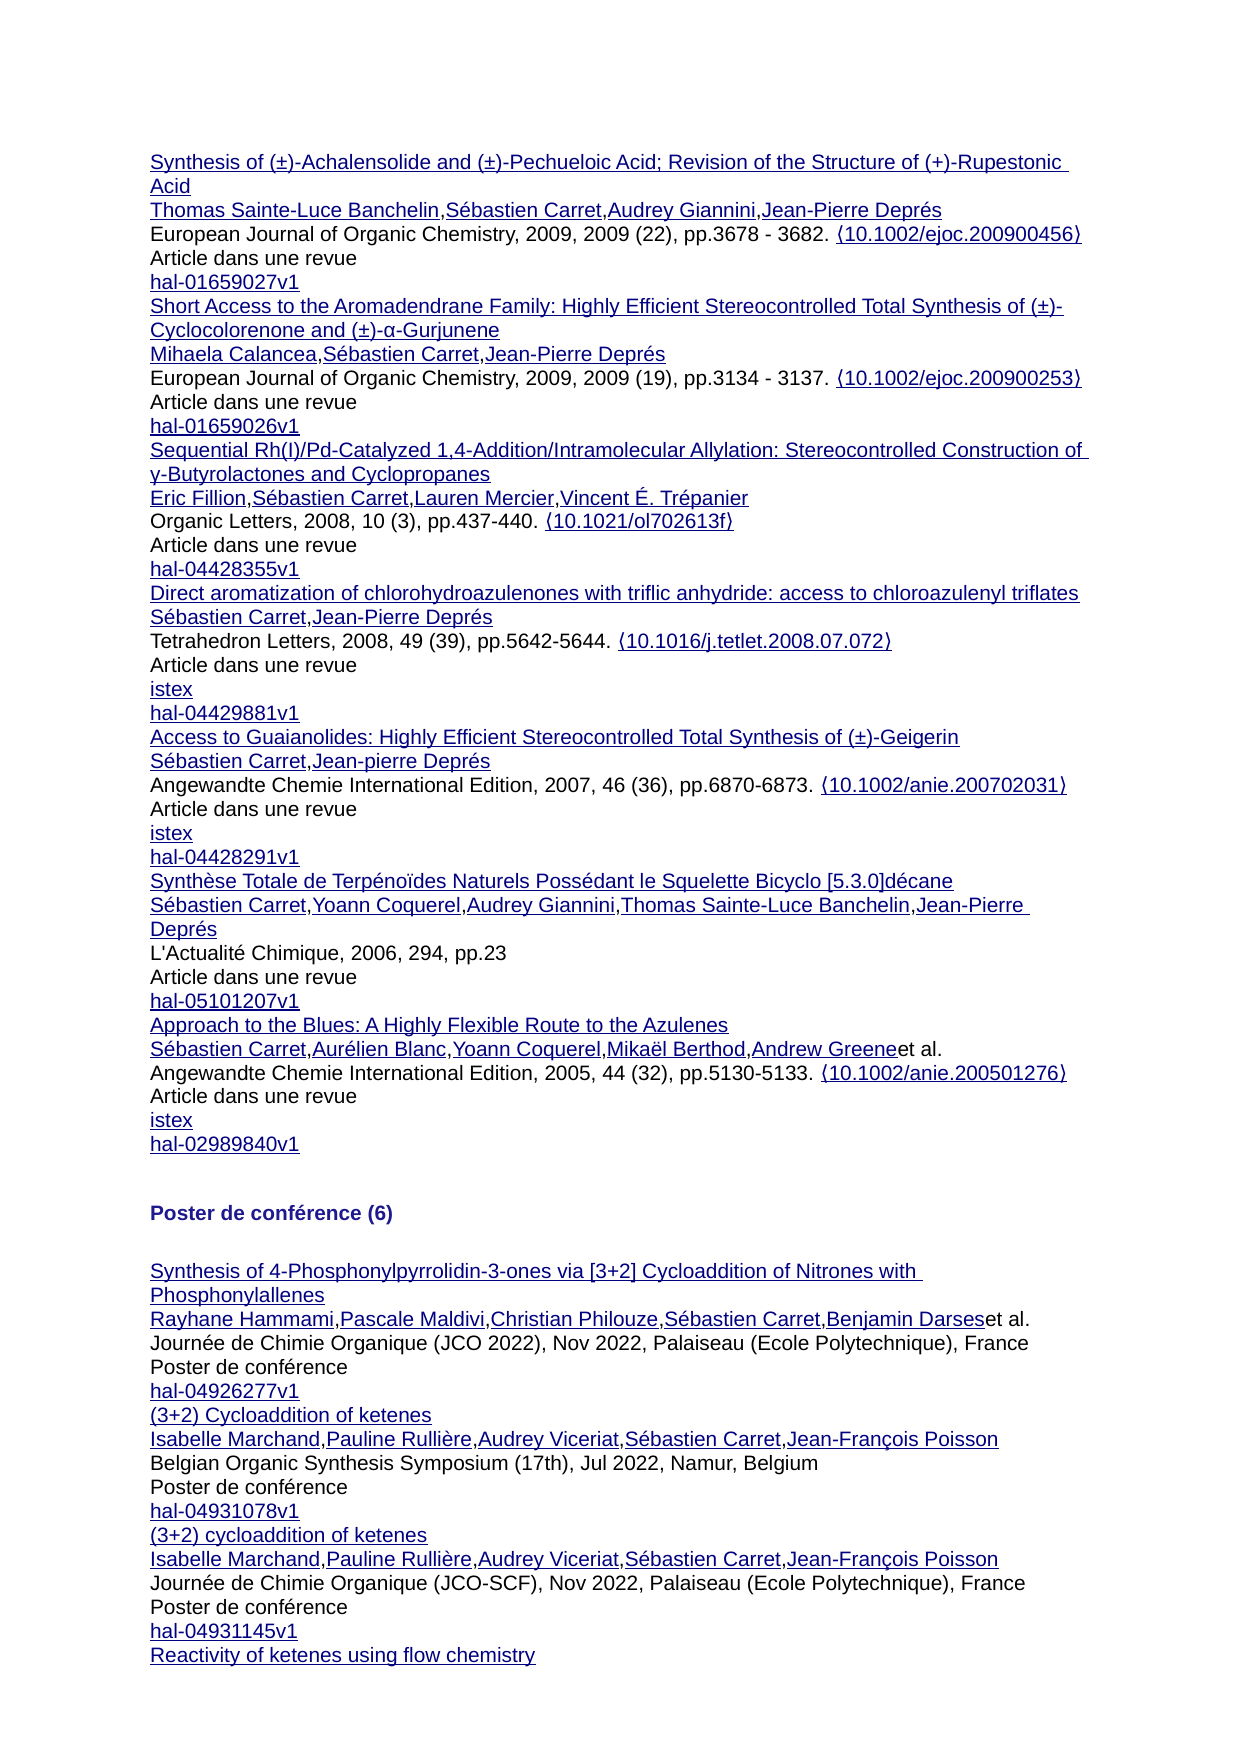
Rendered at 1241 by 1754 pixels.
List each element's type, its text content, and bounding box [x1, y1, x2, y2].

table_header Synthesis of 4-Phosphonylpyrrolidin-3-ones via [3+2] Cycloaddition of Nitrones with Phosphonylallenes Rayhane Hammami,Pascale Maldivi,Christian Philouze,Sébastien Carret,Benjamin Darseset al. Journée de Chimie Organique (JCO 2022), Nov 2022, Palaiseau (Ecole Polytechnique), France Poster de conférence hal-04926277v1 [150, 1259, 1090, 1403]
table_cell Reactivity of ketenes using flow chemistry [150, 1643, 1090, 1667]
table_cell Direct aromatization of chlorohydroazulenones with triflic anhydride: access to chloroazulenyl triflates Sébastien Carret,Jean-Pierre Deprés Tetrahedron Letters, 2008, 49 (39), pp.5642-5644. ⟨10.1016/j.tetlet.2008.07.072⟩ Article dans une revue istex hal-04429881v1 [150, 581, 1090, 725]
table_cell Access to Guaianolides: Highly Efficient Stereocontrolled Total Synthesis of (±)‐Geigerin Sébastien Carret,Jean‐pierre Deprés Angewandte Chemie International Edition, 2007, 46 (36), pp.6870-6873. ⟨10.1002/anie.200702031⟩ Article dans une revue istex hal-04428291v1 [150, 725, 1090, 869]
table_cell Synthèse Totale de Terpénoïdes Naturels Possédant le Squelette Bicyclo [5.3.0]décane Sébastien Carret,Yoann Coquerel,Audrey Giannini,Thomas Sainte-Luce Banchelin,Jean-Pierre Deprés L'Actualité Chimique, 2006, 294, pp.23 Article dans une revue hal-05101207v1 [150, 869, 1090, 1012]
table_cell (3+2) cycloaddition of ketenes Isabelle Marchand,Pauline Rullière,Audrey Viceriat,Sébastien Carret,Jean-François Poisson Journée de Chimie Organique (JCO-SCF), Nov 2022, Palaiseau (Ecole Polytechnique), France Poster de conférence hal-04931145v1 [150, 1523, 1090, 1643]
table_cell Short Access to the Aromadendrane Family: Highly Efficient Stereocontrolled Total Synthesis of (±)-Cyclocolorenone and (±)-α-Gurjunene Mihaela Calancea,Sébastien Carret,Jean-Pierre Deprés European Journal of Organic Chemistry, 2009, 2009 (19), pp.3134 - 3137. ⟨10.1002/ejoc.200900253⟩ Article dans une revue hal-01659026v1 [150, 294, 1090, 437]
table_cell Synthesis of (±)-Achalensolide and (±)-Pechueloic Acid; Revision of the Structure of (+)-Rupestonic Acid Thomas Sainte-Luce Banchelin,Sébastien Carret,Audrey Giannini,Jean-Pierre Deprés European Journal of Organic Chemistry, 2009, 2009 (22), pp.3678 - 3682. ⟨10.1002/ejoc.200900456⟩ Article dans une revue hal-01659027v1 [150, 150, 1090, 294]
table_cell Approach to the Blues: A Highly Flexible Route to the Azulenes Sébastien Carret,Aurélien Blanc,Yoann Coquerel,Mikaël Berthod,Andrew Greeneet al. Angewandte Chemie International Edition, 2005, 44 (32), pp.5130-5133. ⟨10.1002/anie.200501276⟩ Article dans une revue istex hal-02989840v1 [150, 1013, 1090, 1156]
table_cell (3+2) Cycloaddition of ketenes Isabelle Marchand,Pauline Rullière,Audrey Viceriat,Sébastien Carret,Jean-François Poisson Belgian Organic Synthesis Symposium (17th), Jul 2022, Namur, Belgium Poster de conférence hal-04931078v1 [150, 1403, 1090, 1523]
subtitle Poster de conférence (6) [150, 1201, 1090, 1225]
table_cell Sequential Rh(I)/Pd-Catalyzed 1,4-Addition/Intramolecular Allylation: Stereocontrolled Construction of γ-Butyrolactones and Cyclopropanes Eric Fillion,Sébastien Carret,Lauren Mercier,Vincent É. Trépanier Organic Letters, 2008, 10 (3), pp.437-440. ⟨10.1021/ol702613f⟩ Article dans une revue hal-04428355v1 [150, 438, 1090, 581]
